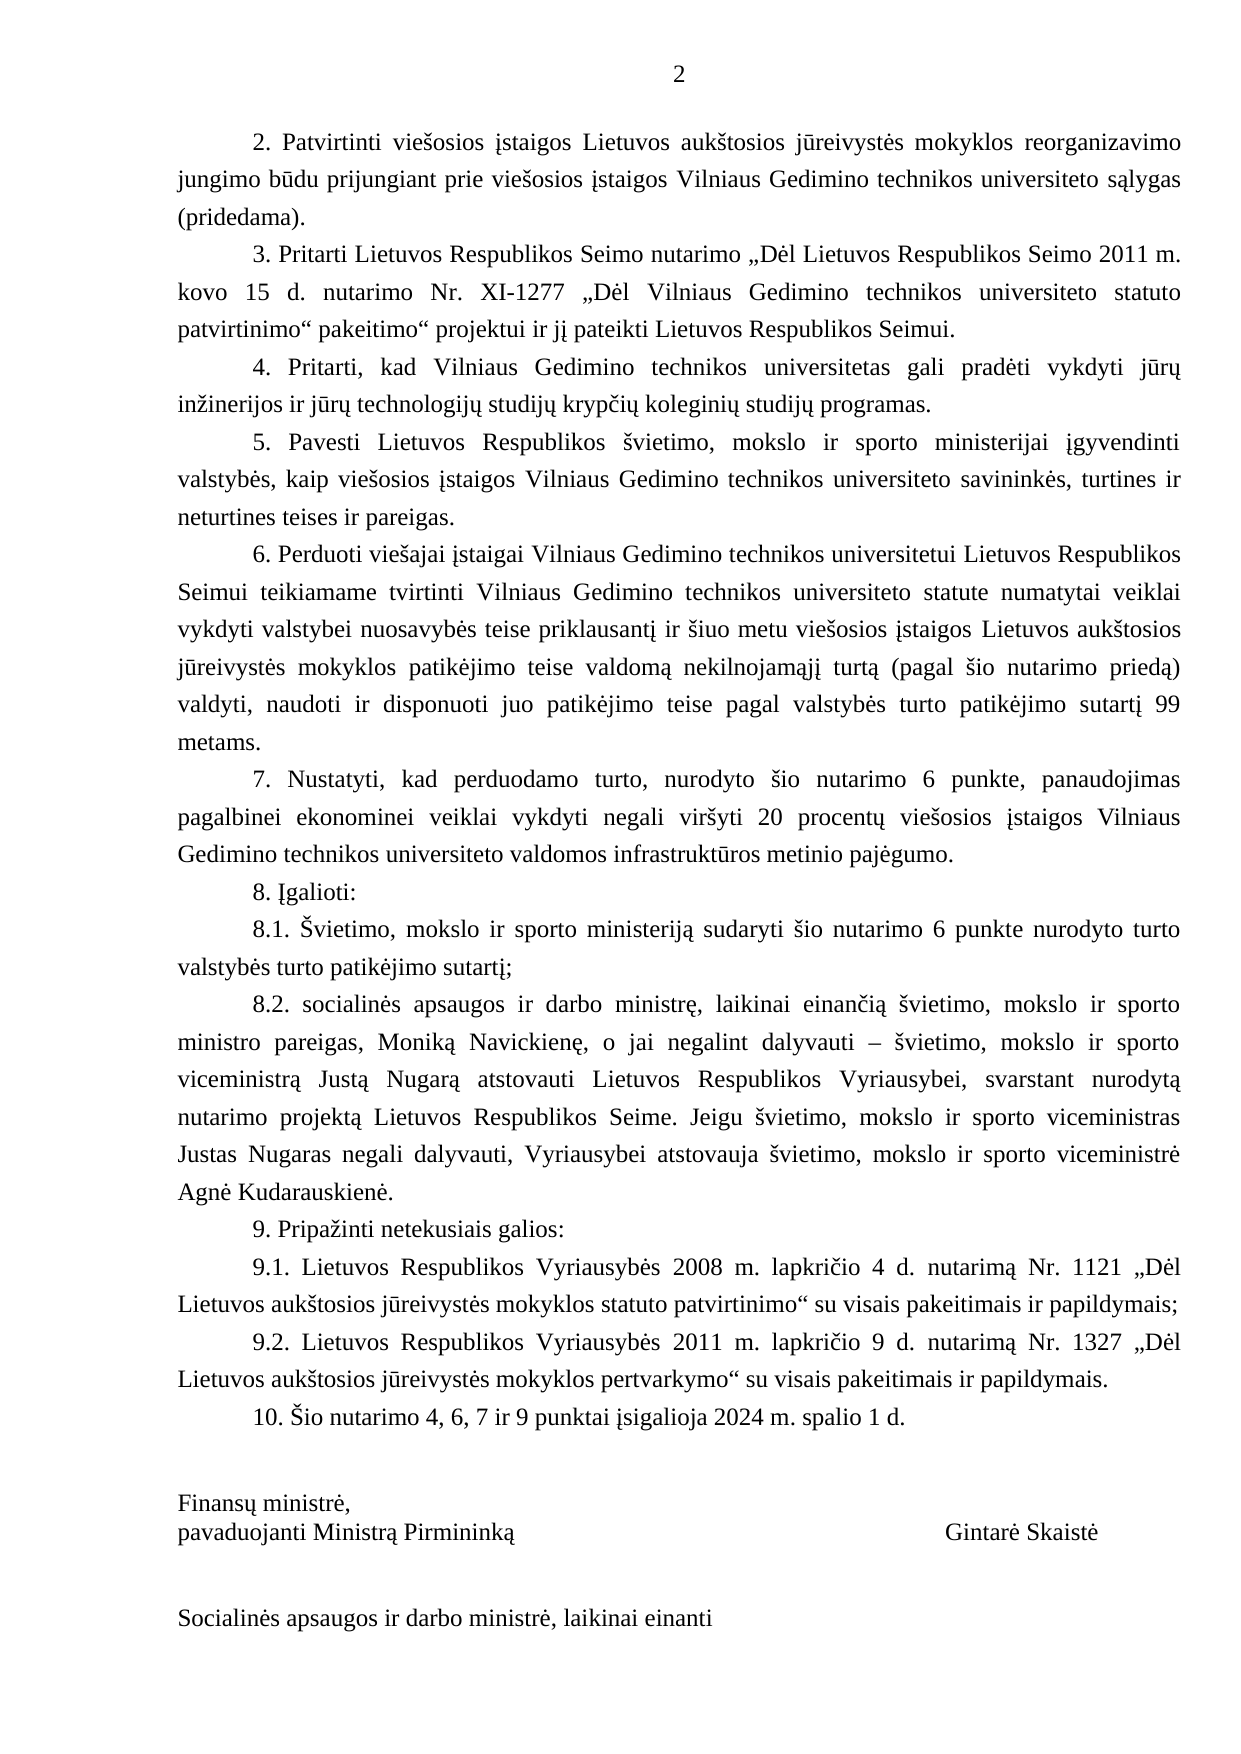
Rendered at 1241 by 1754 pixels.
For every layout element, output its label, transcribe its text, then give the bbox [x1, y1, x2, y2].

text 10. Šio nutarimo 4, 6, 7 ir 9 punktai įsigalioja 2024 m. spalio 1 d. [177, 1393, 1181, 1431]
text 2. Patvirtinti viešosios įstaigos Lietuvos aukštosios jūreivystės mokyklos reorganizavimo jungimo būdu prijungiant prie viešosios įstaigos Vilniaus Gedimino technikos universiteto sąlygas (pridedama). [177, 118, 1181, 231]
text 8. Įgalioti: [177, 868, 1181, 906]
text 8.1. Švietimo, mokslo ir sporto ministeriją sudaryti šio nutarimo 6 punkte nurodyto turto valstybės turto patikėjimo sutartį; [177, 906, 1181, 981]
text pavaduojanti Ministrą Pirmininką Gintarė Skaistė [177, 1517, 1181, 1546]
text Finansų ministrė, [177, 1488, 1181, 1517]
text 5. Pavesti Lietuvos Respublikos švietimo, mokslo ir sporto ministerijai įgyvendinti valstybės, kaip viešosios įstaigos Vilniaus Gedimino technikos universiteto savininkės, turtines ir neturtines teises ir pareigas. [177, 418, 1181, 531]
text 9.1. Lietuvos Respublikos Vyriausybės 2008 m. lapkričio 4 d. nutarimą Nr. 1121 „Dėl Lietuvos aukštosios jūreivystės mokyklos statuto patvirtinimo“ su visais pakeitimais ir papildymais; [177, 1243, 1181, 1318]
text 3. Pritarti Lietuvos Respublikos Seimo nutarimo „Dėl Lietuvos Respublikos Seimo 2011 m. kovo 15 d. nutarimo Nr. XI-1277 „Dėl Vilniaus Gedimino technikos universiteto statuto patvirtinimo“ pakeitimo“ projektui ir jį pateikti Lietuvos Respublikos Seimui. [177, 231, 1181, 343]
text 4. Pritarti, kad Vilniaus Gedimino technikos universitetas gali pradėti vykdyti jūrų inžinerijos ir jūrų technologijų studijų krypčių koleginių studijų programas. [177, 343, 1181, 418]
text 8.2. socialinės apsaugos ir darbo ministrę, laikinai einančią švietimo, mokslo ir sporto ministro pareigas, Moniką Navickienę, o jai negalint dalyvauti – švietimo, mokslo ir sporto viceministrą Justą Nugarą atstovauti Lietuvos Respublikos Vyriausybei, svarstant nurodytą nutarimo projektą Lietuvos Respublikos Seime. Jeigu švietimo, mokslo ir sporto viceministras Justas Nugaras negali dalyvauti, Vyriausybei atstovauja švietimo, mokslo ir sporto viceministrė Agnė Kudarauskienė. [177, 981, 1181, 1206]
text 9.2. Lietuvos Respublikos Vyriausybės 2011 m. lapkričio 9 d. nutarimą Nr. 1327 „Dėl Lietuvos aukštosios jūreivystės mokyklos pertvarkymo“ su visais pakeitimais ir papildymais. [177, 1318, 1181, 1393]
text Socialinės apsaugos ir darbo ministrė, laikinai einanti [177, 1603, 1181, 1632]
text 9. Pripažinti netekusiais galios: [177, 1206, 1181, 1243]
text 6. Perduoti viešajai įstaigai Vilniaus Gedimino technikos universitetui Lietuvos Respublikos Seimui teikiamame tvirtinti Vilniaus Gedimino technikos universiteto statute numatytai veiklai vykdyti valstybei nuosavybės teise priklausantį ir šiuo metu viešosios įstaigos Lietuvos aukštosios jūreivystės mokyklos patikėjimo teise valdomą nekilnojamąjį turtą (pagal šio nutarimo priedą) valdyti, naudoti ir disponuoti juo patikėjimo teise pagal valstybės turto patikėjimo sutartį 99 metams. [177, 531, 1181, 756]
text 7. Nustatyti, kad perduodamo turto, nurodyto šio nutarimo 6 punkte, panaudojimas pagalbinei ekonominei veiklai vykdyti negali viršyti 20 procentų viešosios įstaigos Vilniaus Gedimino technikos universiteto valdomos infrastruktūros metinio pajėgumo. [177, 756, 1181, 868]
